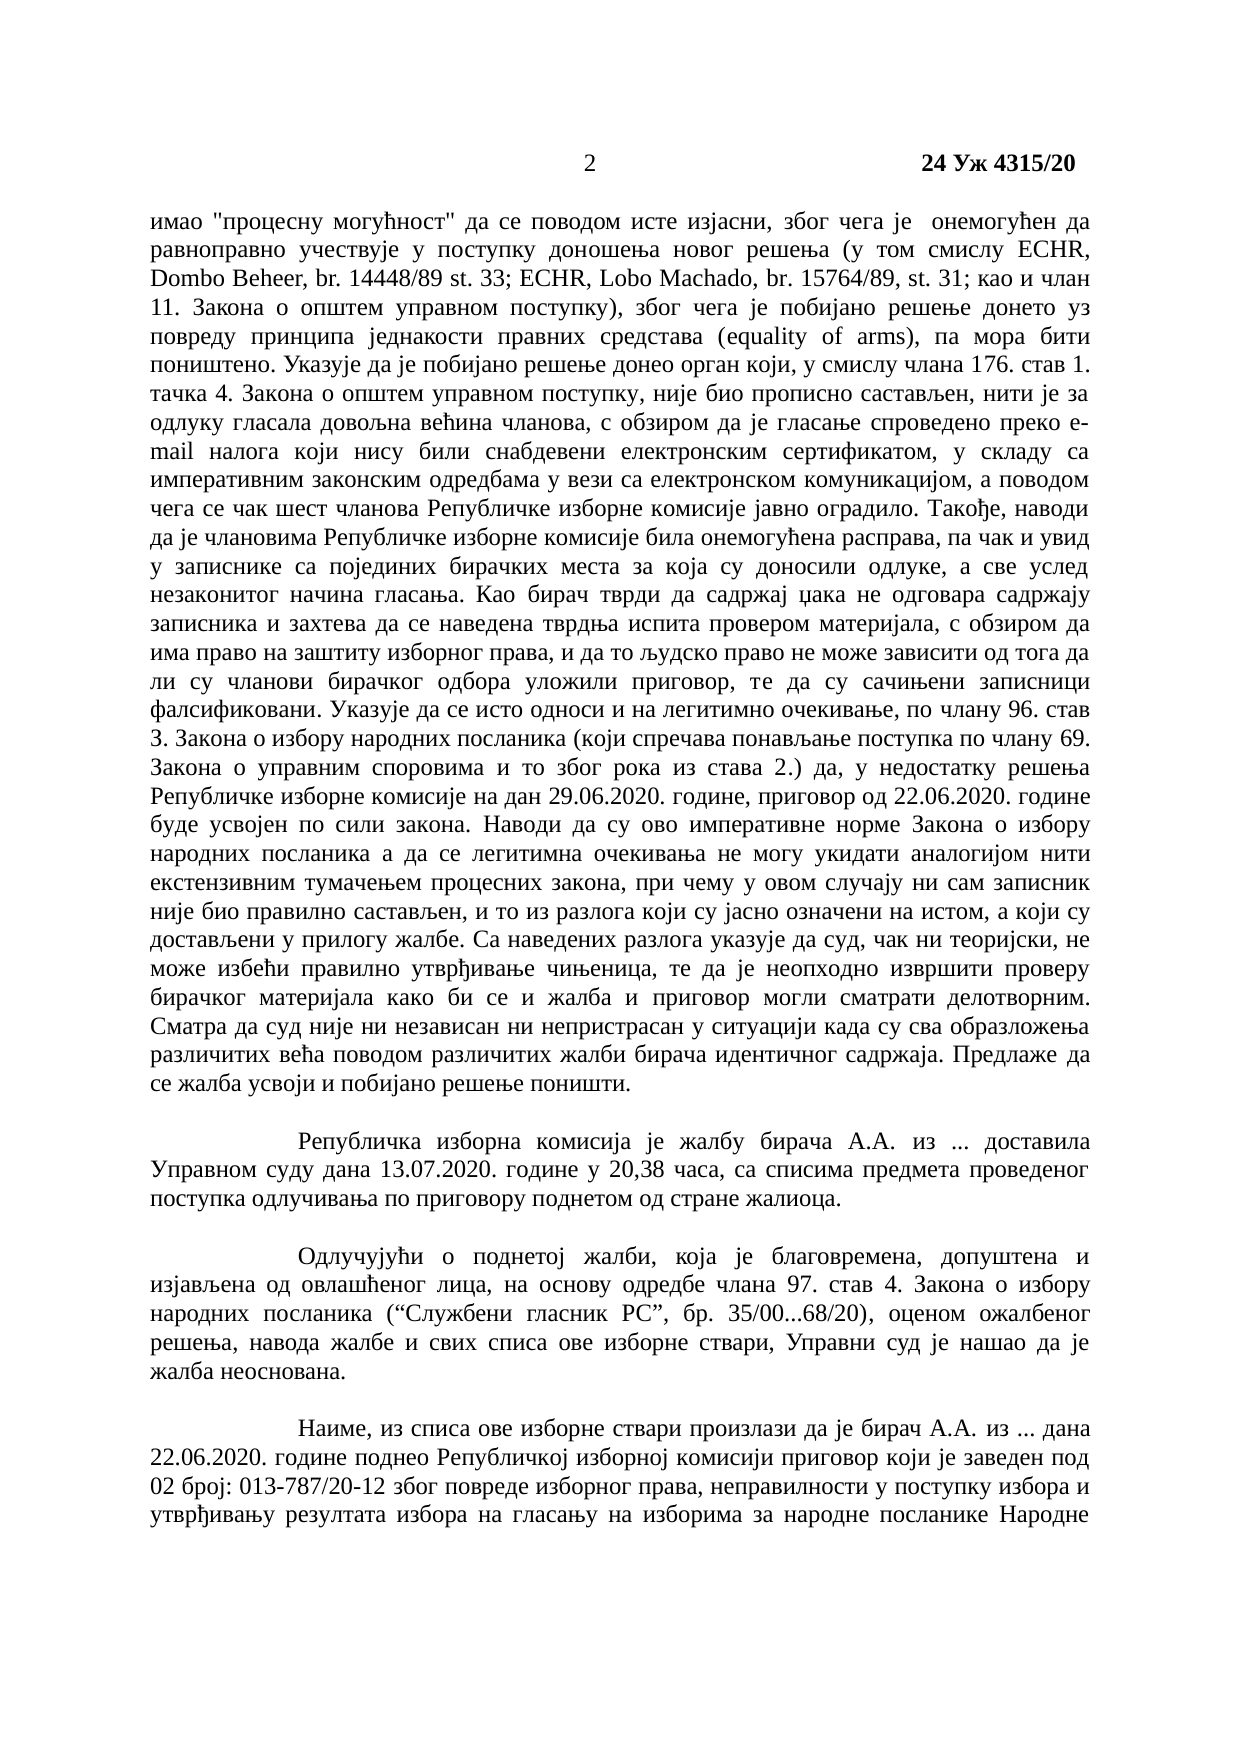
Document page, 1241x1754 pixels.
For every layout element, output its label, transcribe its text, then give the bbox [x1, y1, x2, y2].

text Одлучујући о поднетој жалби, која је благовремена, допуштена и изјављена од овлашћеног лица, на основу одредбе члана 97. став 4. Закона о избору народних посланика (“Службени гласник РС”, бр. 35/00...68/20), оценом ожалбеног решења, навода жалбе и свих списа ове изборне ствари, Управни суд је нашао да је жалба неоснована. [150, 1241, 1091, 1384]
text Наиме, из списа ове изборне ствари произлази да је бирач A.A. из ... дана 22.06.2020. године поднео Републичкој изборној комисији приговор који је заведен под 02 број: 013-787/20-12 због повреде изборног права, неправилности у поступку избора и утврђивању резултата избора на гласању на изборима за народне посланике Народне [150, 1413, 1091, 1528]
text Републичка изборна комисија је жалбу бирача A.A. из ... доставила Управном суду дана 13.07.2020. године у 20,38 часа, са списима предмета проведеног поступка одлучивања по приговору поднетом од стране жалиоца. [150, 1126, 1091, 1212]
text имао "процесну могућност" да се поводом исте изјасни, због чега је онемогућен да равноправно учествује у поступку доношења новог решења (у том смислу ECHR, Dombo Beheer, br. 14448/89 st. 33; ECHR, Lobo Machado, br. 15764/89, st. 31; као и члан 11. Закона о општем управном поступку), због чега је побијано решење донето уз повреду принципа једнакости правних средстава (equality of arms), па мора бити поништено. Указује да је побијано решење донео орган који, у смислу члана 176. став 1. тачка 4. Закона о општем управном поступку, није био прописно састављен, нити је за одлуку гласала довољна већина чланова, с обзиром да је гласање спроведено преко e-mail налога који нису били снабдевени електронским сертификатом, у складу са императивним законским одредбама у вези са електронском комуникацијом, а поводом чега се чак шест чланова Републичке изборне комисије јавно оградило. Такође, наводи да је члановима Републичке изборне комисије била онемогућена расправа, па чак и увид у записнике са појединих бирачких места за која су доносили одлуке, а све услед незаконитог начина гласања. Као бирач тврди да садржај џака не одговара садржају записника и захтева да се наведена тврдња испита провером материјала, с обзиром да има право на заштиту изборног права, и да то људско право не може зависити од тога да ли су чланови бирачког одбора уложили приговор, те да су сачињени записници фалсификовани. Указује да се исто односи и на легитимно очекивање, по члану 96. став З. Закона о избору народних посланика (који спречава понављање поступка по члану 69. Закона о управним споровима и то због рока из става 2.) да, у недостатку решења Републичке изборне комисије на дан 29.06.2020. године, приговор од 22.06.2020. године буде усвојен по сили закона. Наводи да су ово императивне норме Закона о избору народних посланика а да се легитимна очекивања не могу укидати аналогијом нити екстензивним тумачењем процесних закона, при чему у овом случају ни сам записник није био правилно састављен, и то из разлога који су јасно означени на истом, а који су достављени у прилогу жалбе. Са наведених разлога указује да суд, чак ни теоријски, не може избећи правилно утврђивање чињеница, те да је неопходно извршити проверу бирачког материјала како би се и жалба и приговор могли сматрати делотворним. Сматра да суд није ни независан ни непристрасан у ситуацији када су сва образложења различитих већа поводом различитих жалби бирача идентичног садржаја. Предлаже да се жалба усвоји и побијано решење поништи. [150, 206, 1091, 1097]
